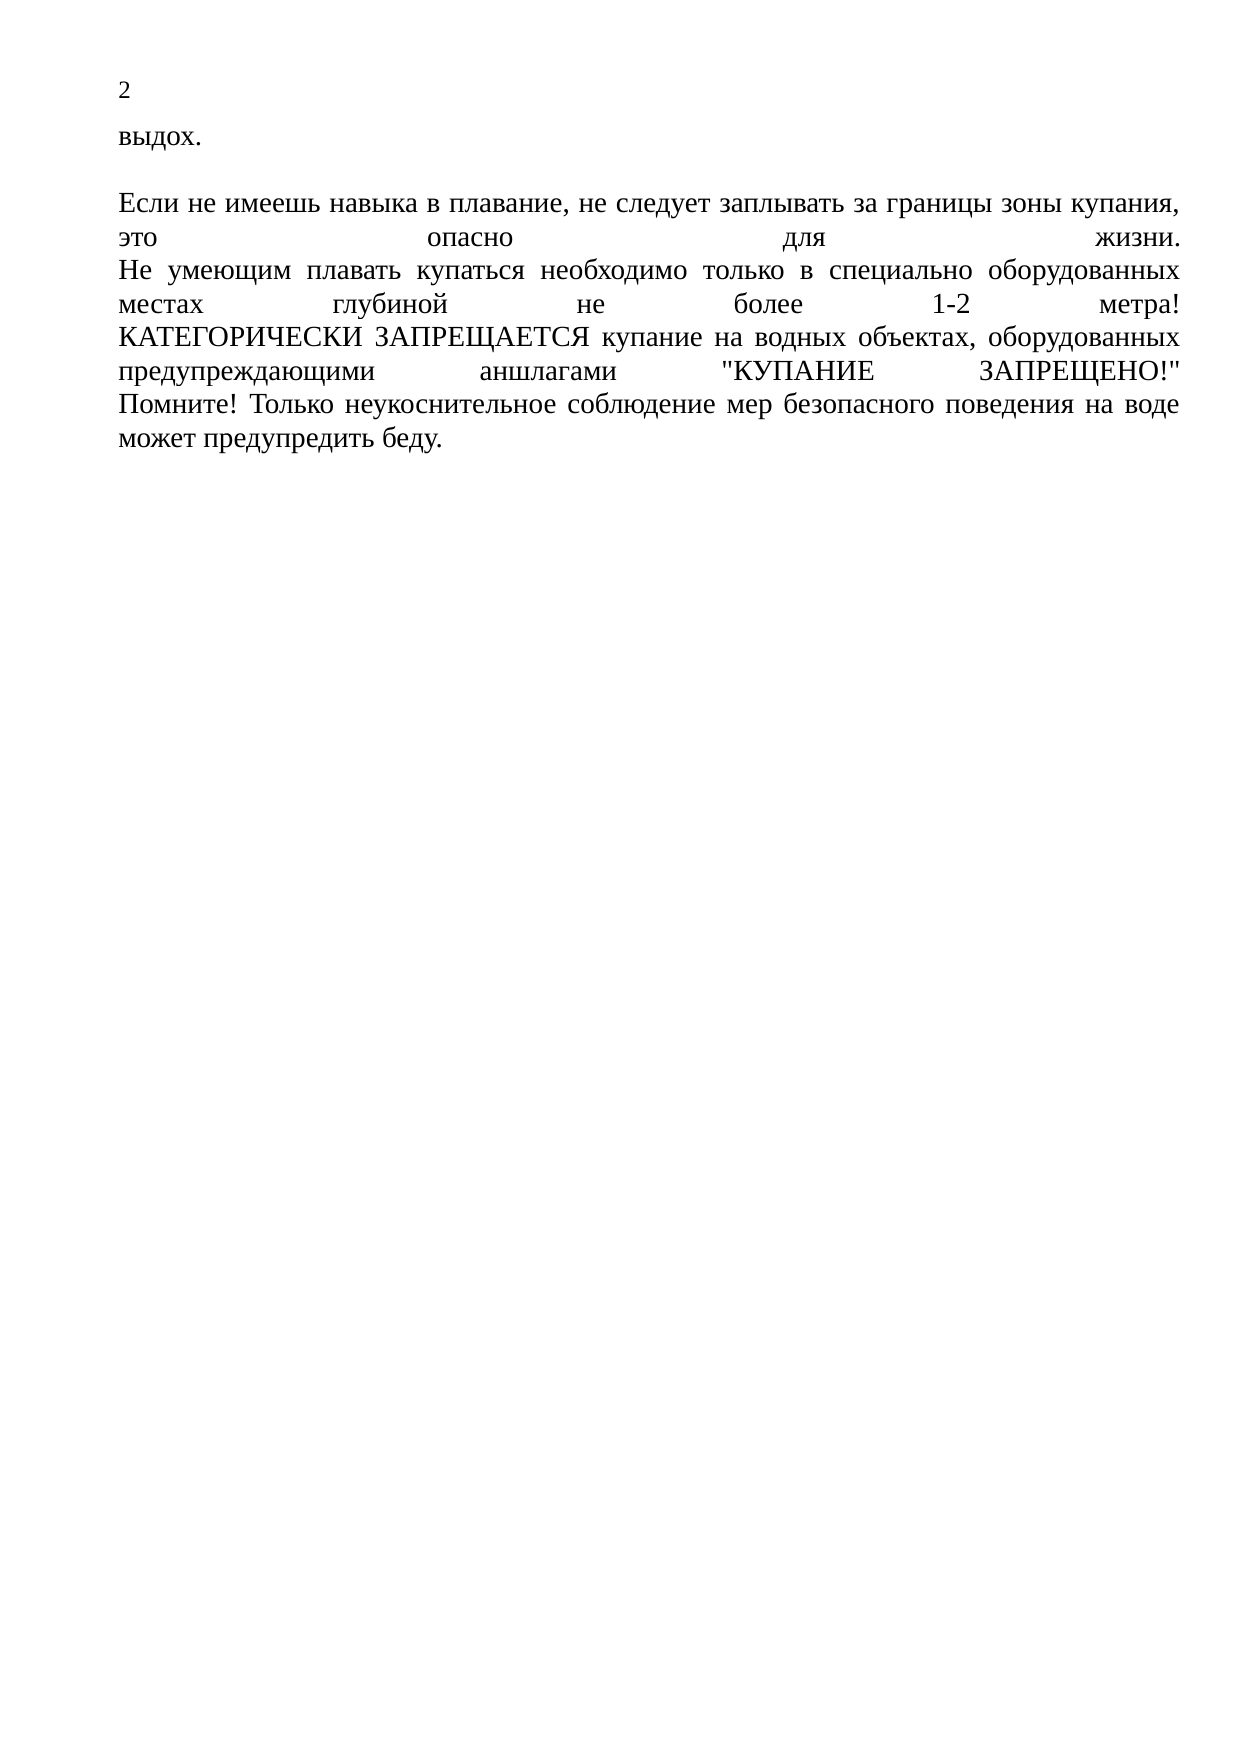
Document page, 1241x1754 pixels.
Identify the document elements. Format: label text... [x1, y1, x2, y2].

text выдох. Если не имеешь навыка в плавание, не следует заплывать за границы зоны купания, это опасно для жизни. Не умеющим плавать купаться необходимо только в специально оборудованных местах глубиной не более 1-2 метра! КАТЕГОРИЧЕСКИ ЗАПРЕЩАЕТСЯ купание на водных объектах, оборудованных предупреждающими аншлагами "КУПАНИЕ ЗАПРЕЩЕНО!" Помните! Только неукоснительное соблюдение мер безопасного поведения на воде может предупредить беду. [118, 118, 1181, 453]
